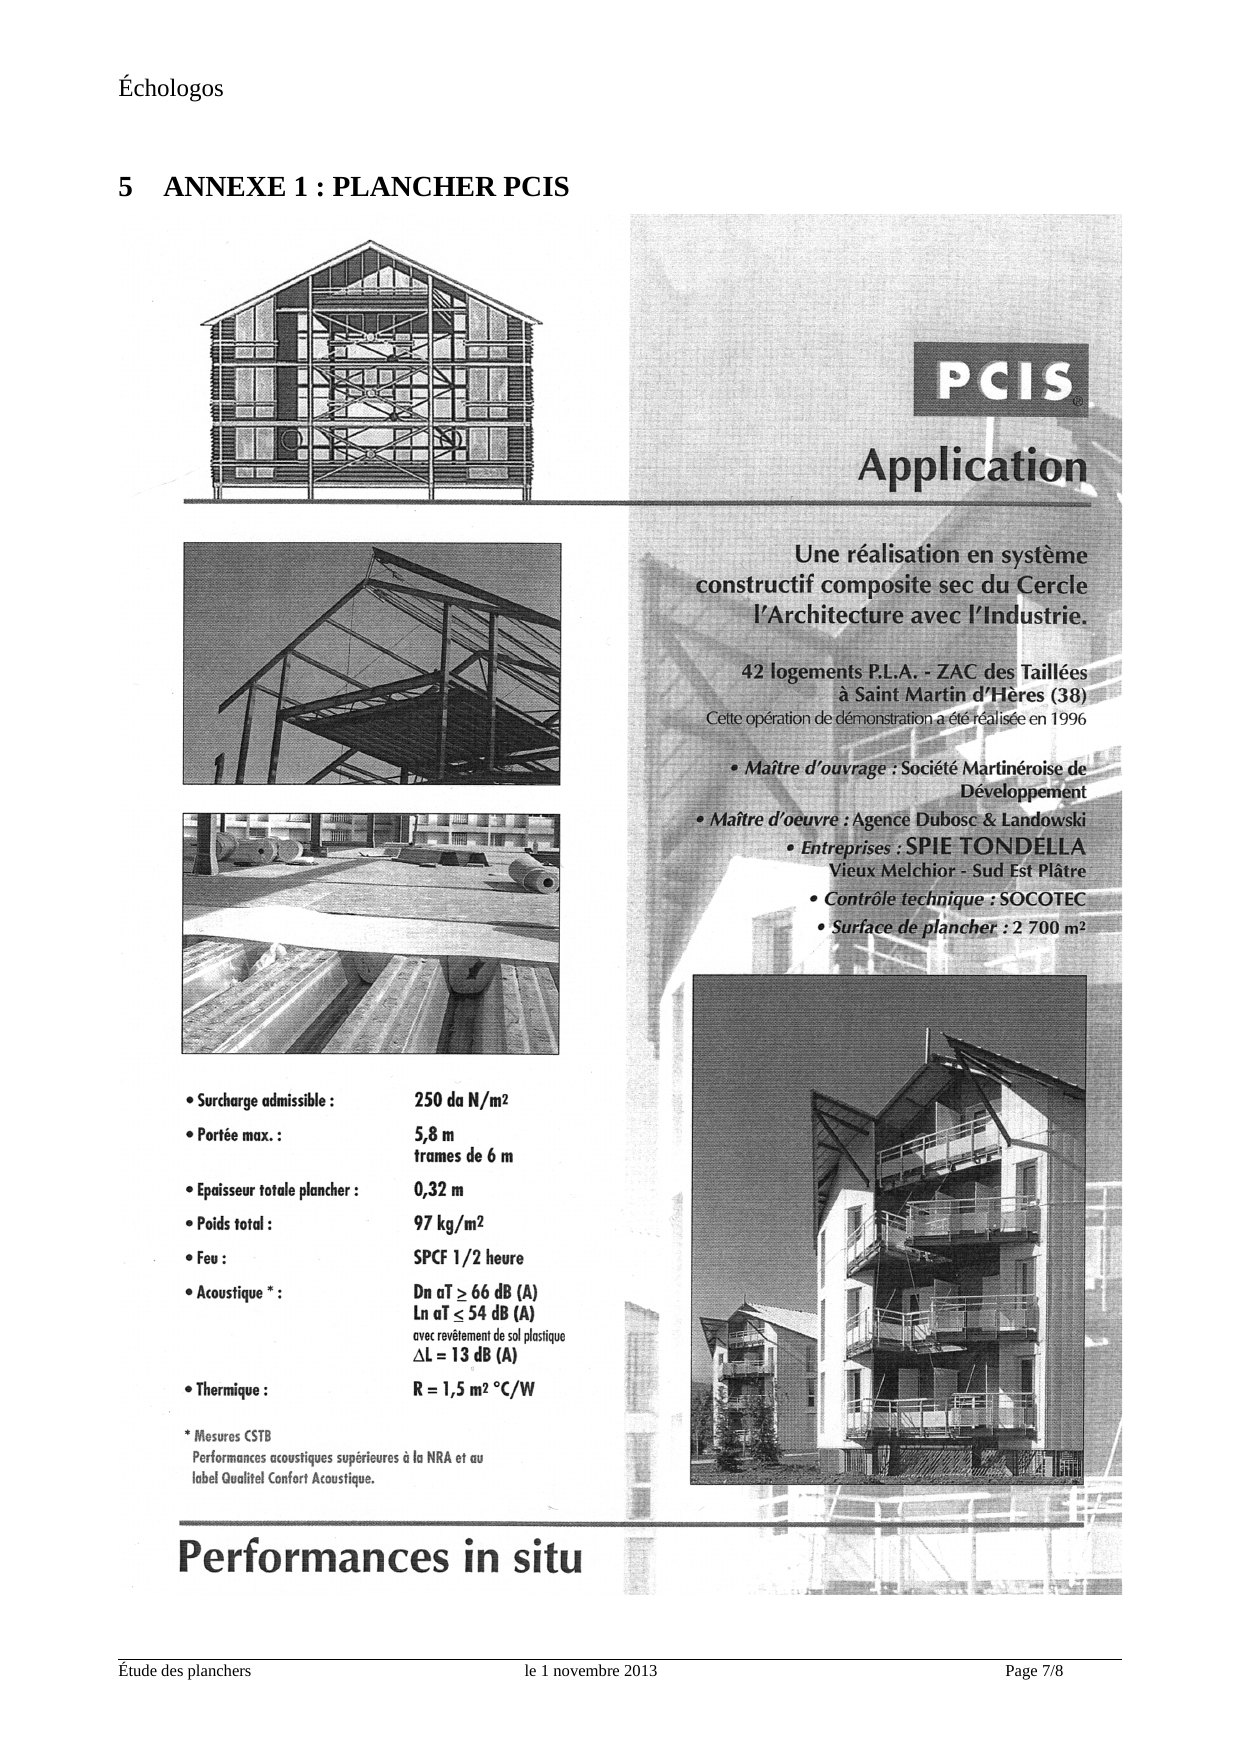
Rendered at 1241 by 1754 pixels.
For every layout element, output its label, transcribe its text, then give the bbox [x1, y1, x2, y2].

subtitle Annexe 1 : Plancher PCIS [118, 170, 1122, 202]
picture [118, 214, 1123, 1595]
